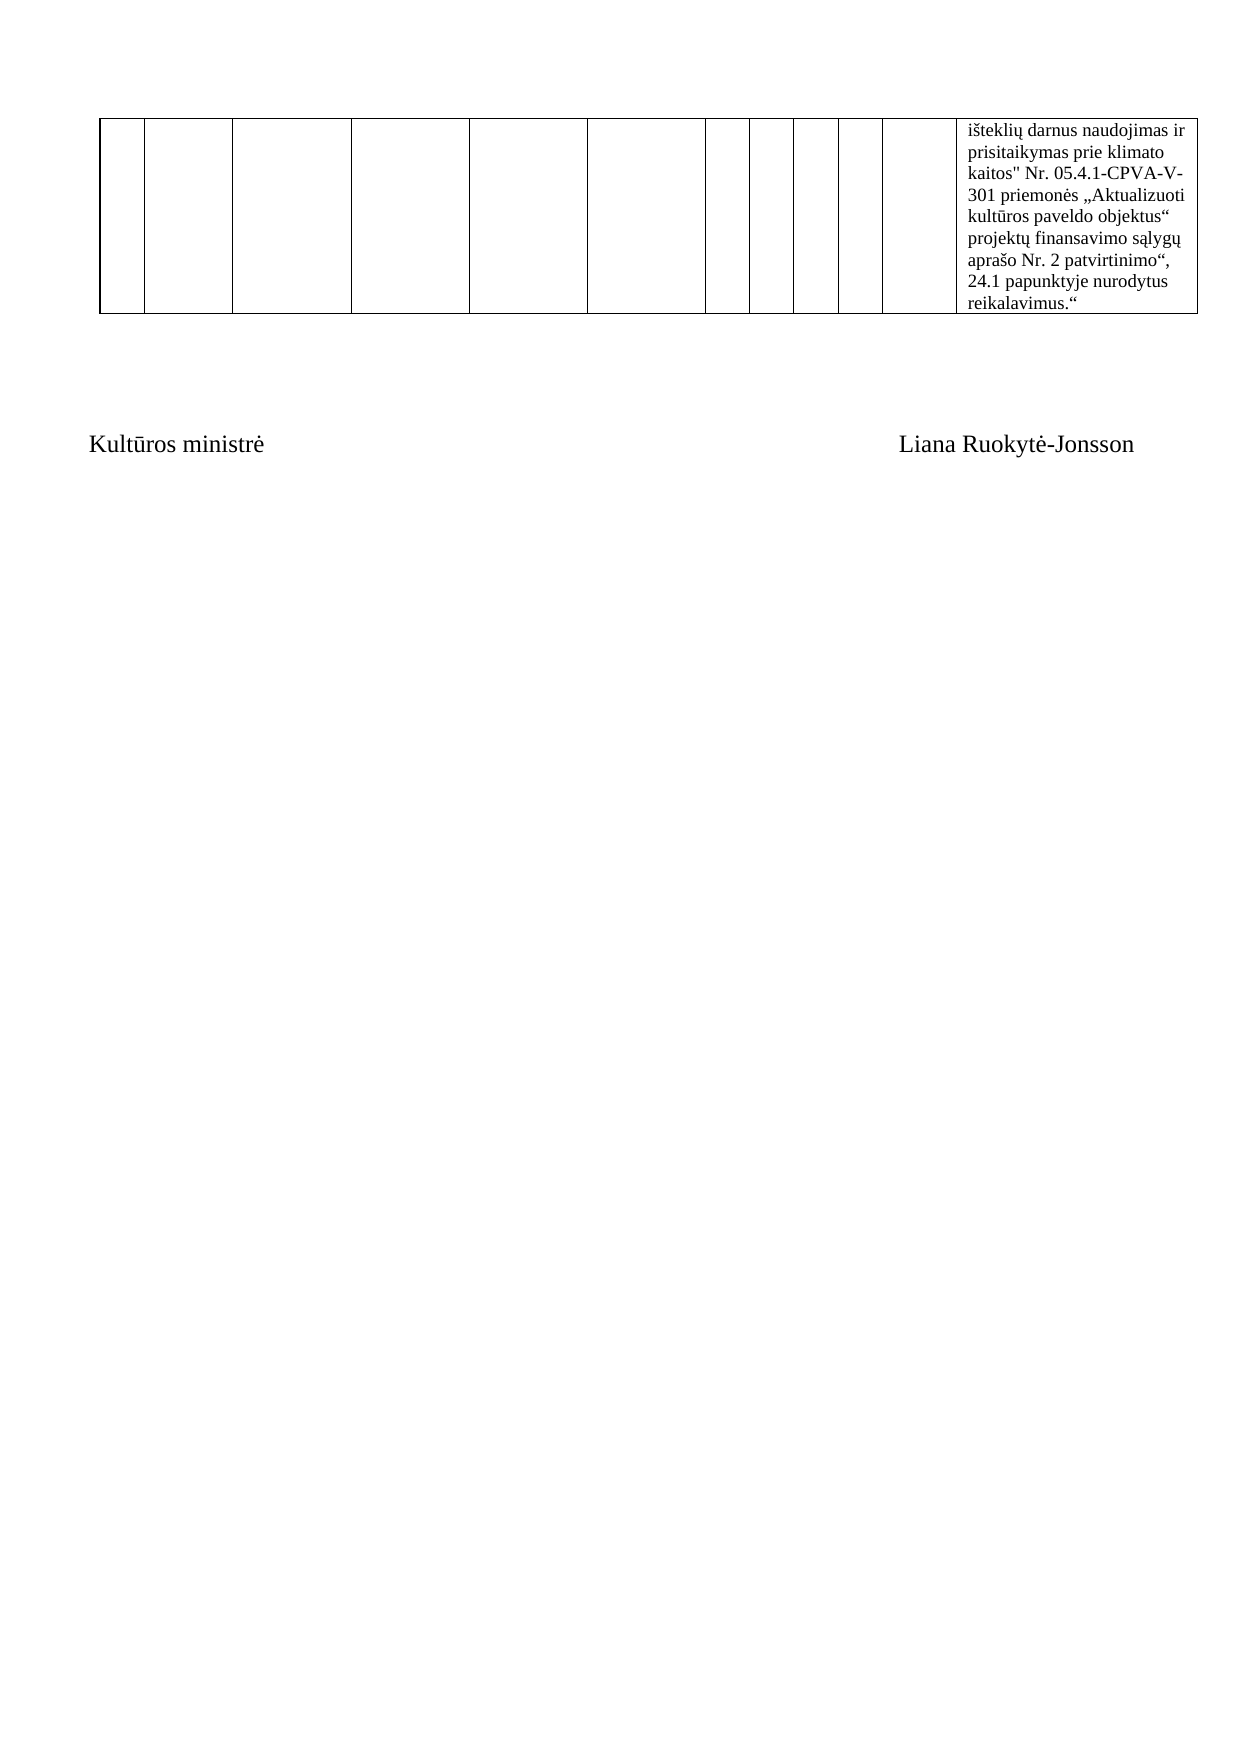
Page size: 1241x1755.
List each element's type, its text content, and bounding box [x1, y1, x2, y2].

table_header [470, 119, 587, 313]
text Kultūros ministrė Liana Ruokytė-Jonsson [89, 429, 1181, 458]
table_header [883, 119, 956, 313]
table_header [101, 119, 144, 313]
table_header [750, 119, 793, 313]
table_header [352, 119, 469, 313]
table_header [706, 119, 749, 313]
table_header [839, 119, 882, 313]
table_header [233, 119, 351, 313]
table_header išteklių darnus naudojimas ir prisitaikymas prie klimato kaitos" Nr. 05.4.1-CPVA-V-301 priemonės „Aktualizuoti kultūros paveldo objektus“ projektų finansavimo sąlygų aprašo Nr. 2 patvirtinimo“, 24.1 papunktyje nurodytus reikalavimus.“ [957, 119, 1197, 313]
table_header [145, 119, 232, 313]
table_header [794, 119, 838, 313]
table_header [588, 119, 705, 313]
